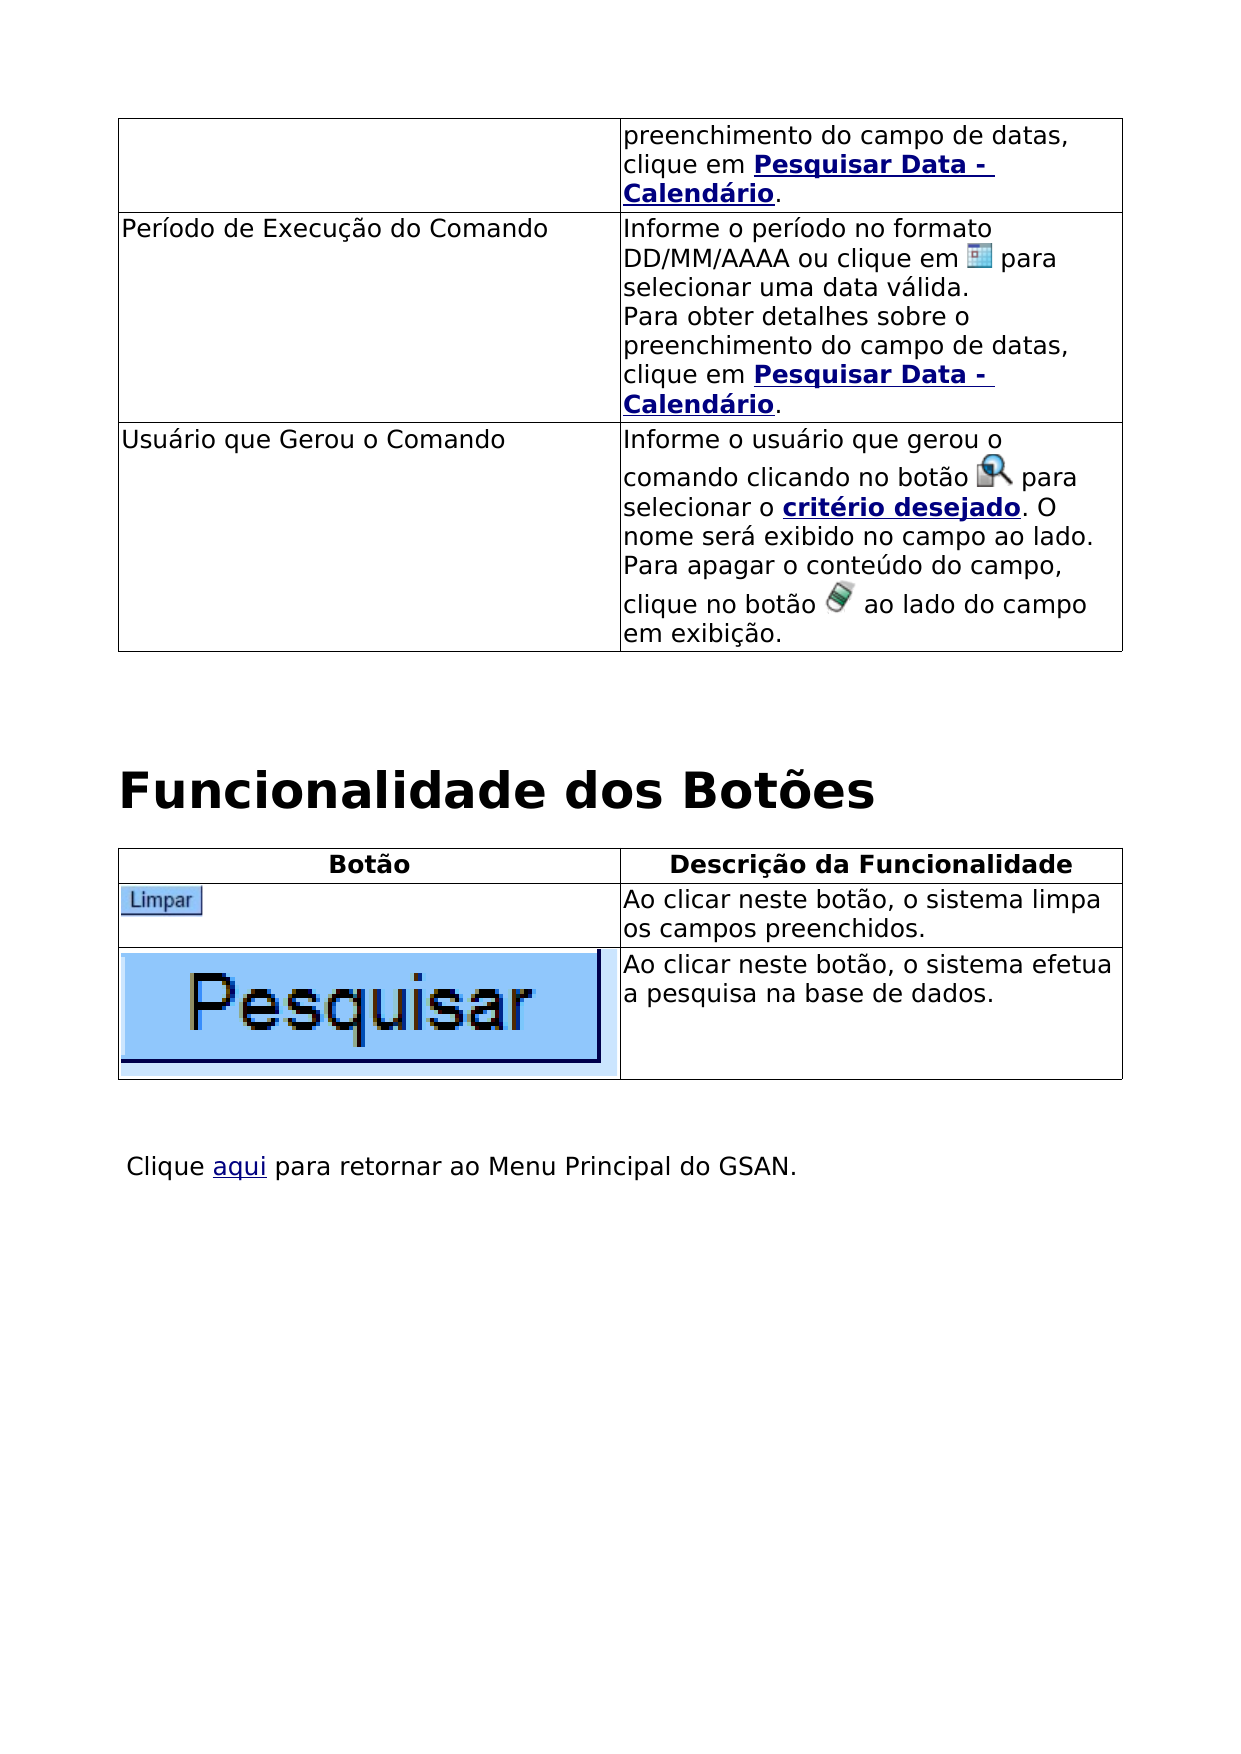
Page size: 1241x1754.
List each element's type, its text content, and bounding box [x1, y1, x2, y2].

table_cell [119, 884, 620, 947]
picture [967, 243, 993, 268]
table_cell Período de Execução do Comando [119, 213, 620, 422]
picture [976, 454, 1013, 487]
table_cell Informe o usuário que gerou o comando clicando no botão para selecionar o critério desejado. O nome será exibido no campo ao lado. Para apagar o conteúdo do campo, clique no botão ao lado do campo em exibição. [621, 423, 1122, 651]
table_cell [119, 119, 620, 212]
table_cell Ao clicar neste botão, o sistema limpa os campos preenchidos. [621, 884, 1122, 947]
table_header Botão [119, 849, 620, 882]
table_cell Ao clicar neste botão, o sistema efetua a pesquisa na base de dados. [621, 948, 1122, 1079]
picture [121, 885, 203, 917]
table_cell [119, 948, 620, 1079]
table_cell Usuário que Gerou o Comando [119, 423, 620, 651]
text Clique aqui para retornar ao Menu Principal do GSAN. [118, 1094, 1122, 1181]
picture [824, 580, 856, 614]
table_cell Informe o período no formato DD/MM/AAAA ou clique em para selecionar uma data válida. Para obter detalhes sobre o preenchimento do campo de datas, clique em Pesquisar Data - Calendário. [621, 213, 1122, 422]
table_cell preenchimento do campo de datas, clique em Pesquisar Data - Calendário. [621, 119, 1122, 212]
table_header Descrição da Funcionalidade [621, 849, 1122, 882]
picture [121, 949, 618, 1076]
subtitle Funcionalidade dos Botões [118, 762, 1122, 820]
